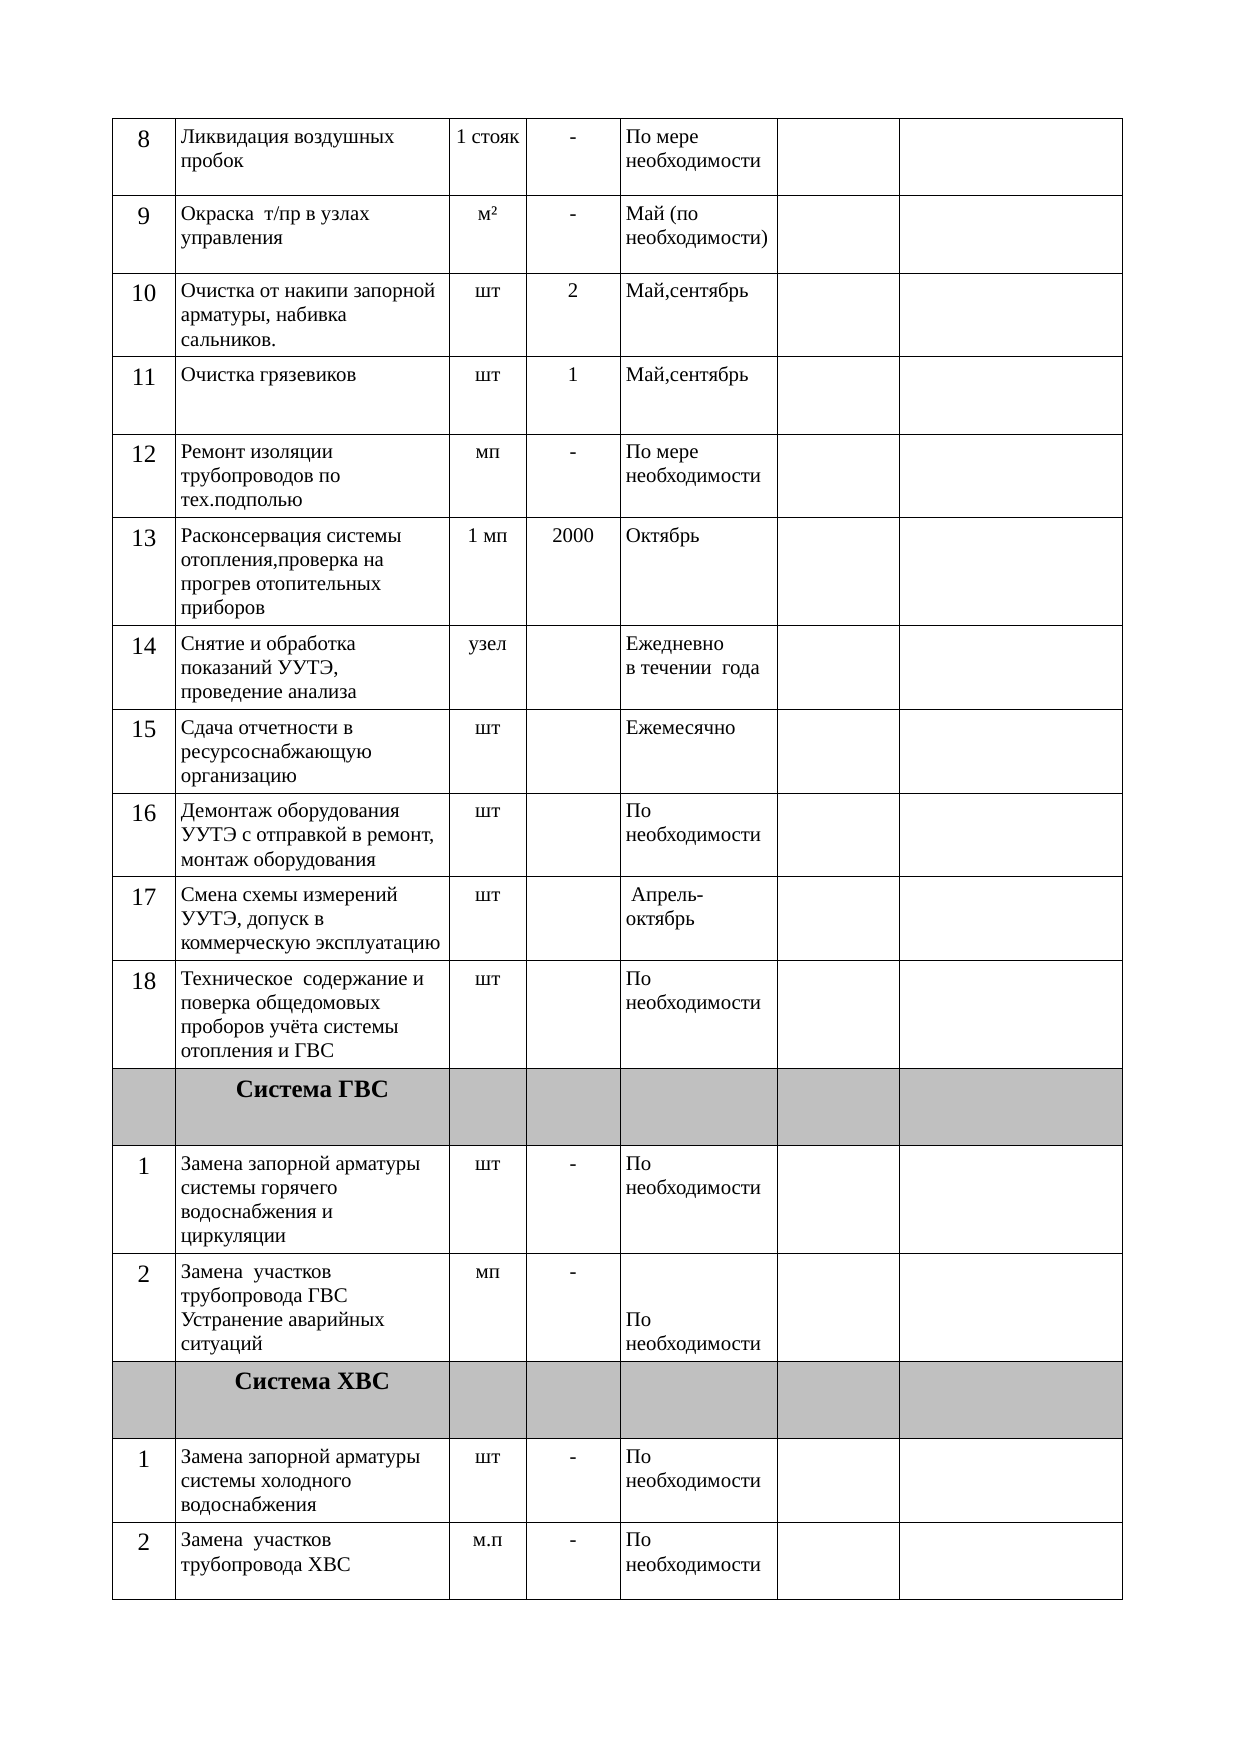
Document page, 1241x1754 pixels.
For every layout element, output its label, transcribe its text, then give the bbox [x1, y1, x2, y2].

table_cell мп [450, 1254, 526, 1361]
table_cell По необходимости [621, 961, 777, 1068]
table_cell [778, 794, 899, 876]
table_cell шт [450, 274, 526, 356]
table_cell [113, 1362, 175, 1438]
table_cell 14 [113, 626, 175, 709]
table_cell [900, 196, 1122, 272]
table_cell По необходимости [621, 1254, 777, 1361]
table_cell Замена участков трубопровода ГВС Устранение аварийных ситуаций [176, 1254, 449, 1361]
table_cell 1 мп [450, 518, 526, 625]
table_cell Апрель-октябрь [621, 877, 777, 960]
table_cell [450, 1069, 526, 1145]
table_cell Май,сентябрь [621, 274, 777, 356]
table_cell По мере необходимости [621, 435, 777, 517]
table_cell По необходимости [621, 1146, 777, 1253]
table_cell По необходимости [621, 794, 777, 876]
table_cell [778, 357, 899, 433]
table_cell - [527, 1439, 620, 1522]
table_cell Техническое содержание и поверка общедомовых проборов учёта системы отопления и ГВС [176, 961, 449, 1068]
table_cell - [527, 119, 620, 195]
table_cell [778, 1254, 899, 1361]
table_cell [778, 710, 899, 792]
table_cell [778, 1069, 899, 1145]
table_cell [900, 794, 1122, 876]
table_cell шт [450, 710, 526, 792]
table_cell Замена запорной арматуры системы горячего водоснабжения и циркуляции [176, 1146, 449, 1253]
table_cell 1 [527, 357, 620, 433]
table_cell [778, 435, 899, 517]
table_cell По мере необходимости [621, 119, 777, 195]
table_cell Замена запорной арматуры системы холодного водоснабжения [176, 1439, 449, 1522]
table_cell [621, 1069, 777, 1145]
table_cell По необходимости [621, 1523, 777, 1599]
table_cell м² [450, 196, 526, 272]
table_cell [900, 626, 1122, 709]
table_cell [900, 274, 1122, 356]
table_cell 1 стояк [450, 119, 526, 195]
table_cell Очистка от накипи запорной арматуры, набивка сальников. [176, 274, 449, 356]
table_cell шт [450, 1439, 526, 1522]
table_cell [900, 518, 1122, 625]
table_cell 16 [113, 794, 175, 876]
table_cell Смена схемы измерений УУТЭ, допуск в коммерческую эксплуатацию [176, 877, 449, 960]
table_cell Окраска т/пр в узлах управления [176, 196, 449, 272]
table_cell [900, 1254, 1122, 1361]
table_cell м.п [450, 1523, 526, 1599]
table_cell [900, 435, 1122, 517]
table_cell Сдача отчетности в ресурсоснабжающую организацию [176, 710, 449, 792]
table_cell [900, 877, 1122, 960]
table_cell 18 [113, 961, 175, 1068]
table_cell 8 [113, 119, 175, 195]
table_cell [900, 1523, 1122, 1599]
table_cell - [527, 1146, 620, 1253]
table_cell 2000 [527, 518, 620, 625]
table_cell - [527, 435, 620, 517]
table_cell 10 [113, 274, 175, 356]
table_cell [900, 1146, 1122, 1253]
table_cell мп [450, 435, 526, 517]
table_cell [527, 1069, 620, 1145]
table_cell [527, 626, 620, 709]
table_cell - [527, 196, 620, 272]
table_cell Система ХВС [176, 1362, 449, 1438]
table_cell Система ГВС [176, 1069, 449, 1145]
table_cell [778, 518, 899, 625]
table_cell Ежедневно в течении года [621, 626, 777, 709]
table_cell шт [450, 794, 526, 876]
table_cell шт [450, 357, 526, 433]
table_cell Демонтаж оборудования УУТЭ с отправкой в ремонт, монтаж оборудования [176, 794, 449, 876]
table_cell 1 [113, 1439, 175, 1522]
table_cell Ликвидация воздушных пробок [176, 119, 449, 195]
table_cell [778, 1362, 899, 1438]
table_cell [778, 274, 899, 356]
table_cell [778, 119, 899, 195]
table_cell Май (по необходимости) [621, 196, 777, 272]
table_cell [527, 794, 620, 876]
table_cell Октябрь [621, 518, 777, 625]
table_cell - [527, 1254, 620, 1361]
table_cell [778, 1439, 899, 1522]
table_cell [778, 196, 899, 272]
table_cell Замена участков трубопровода ХВС [176, 1523, 449, 1599]
table_cell [900, 119, 1122, 195]
table_cell [527, 1362, 620, 1438]
table_cell [900, 1362, 1122, 1438]
table_cell шт [450, 961, 526, 1068]
table_cell [778, 1523, 899, 1599]
table_cell [450, 1362, 526, 1438]
table_cell [900, 961, 1122, 1068]
table_cell [527, 961, 620, 1068]
table_cell 2 [527, 274, 620, 356]
table_cell [900, 357, 1122, 433]
table_cell Ремонт изоляции трубопроводов по тех.подполью [176, 435, 449, 517]
table_cell 9 [113, 196, 175, 272]
table_cell узел [450, 626, 526, 709]
table_cell шт [450, 877, 526, 960]
table_cell - [527, 1523, 620, 1599]
table_cell Очистка грязевиков [176, 357, 449, 433]
table_cell Ежемесячно [621, 710, 777, 792]
table_cell [778, 877, 899, 960]
table_cell [778, 626, 899, 709]
table_cell [900, 1069, 1122, 1145]
table_cell [900, 1439, 1122, 1522]
table_cell Расконсервация системы отопления,проверка на прогрев отопительных приборов [176, 518, 449, 625]
table_cell По необходимости [621, 1439, 777, 1522]
table_cell 1 [113, 1146, 175, 1253]
table_cell [778, 961, 899, 1068]
table_cell 2 [113, 1254, 175, 1361]
table_cell [900, 710, 1122, 792]
table_cell шт [450, 1146, 526, 1253]
table_cell 13 [113, 518, 175, 625]
table_cell Снятие и обработка показаний УУТЭ, проведение анализа [176, 626, 449, 709]
table_cell [527, 877, 620, 960]
table_cell [778, 1146, 899, 1253]
table_cell Май,сентябрь [621, 357, 777, 433]
table_cell 12 [113, 435, 175, 517]
table_cell 15 [113, 710, 175, 792]
table_cell 11 [113, 357, 175, 433]
table_cell [527, 710, 620, 792]
table_cell [113, 1069, 175, 1145]
table_cell [621, 1362, 777, 1438]
table_cell 2 [113, 1523, 175, 1599]
table_cell 17 [113, 877, 175, 960]
